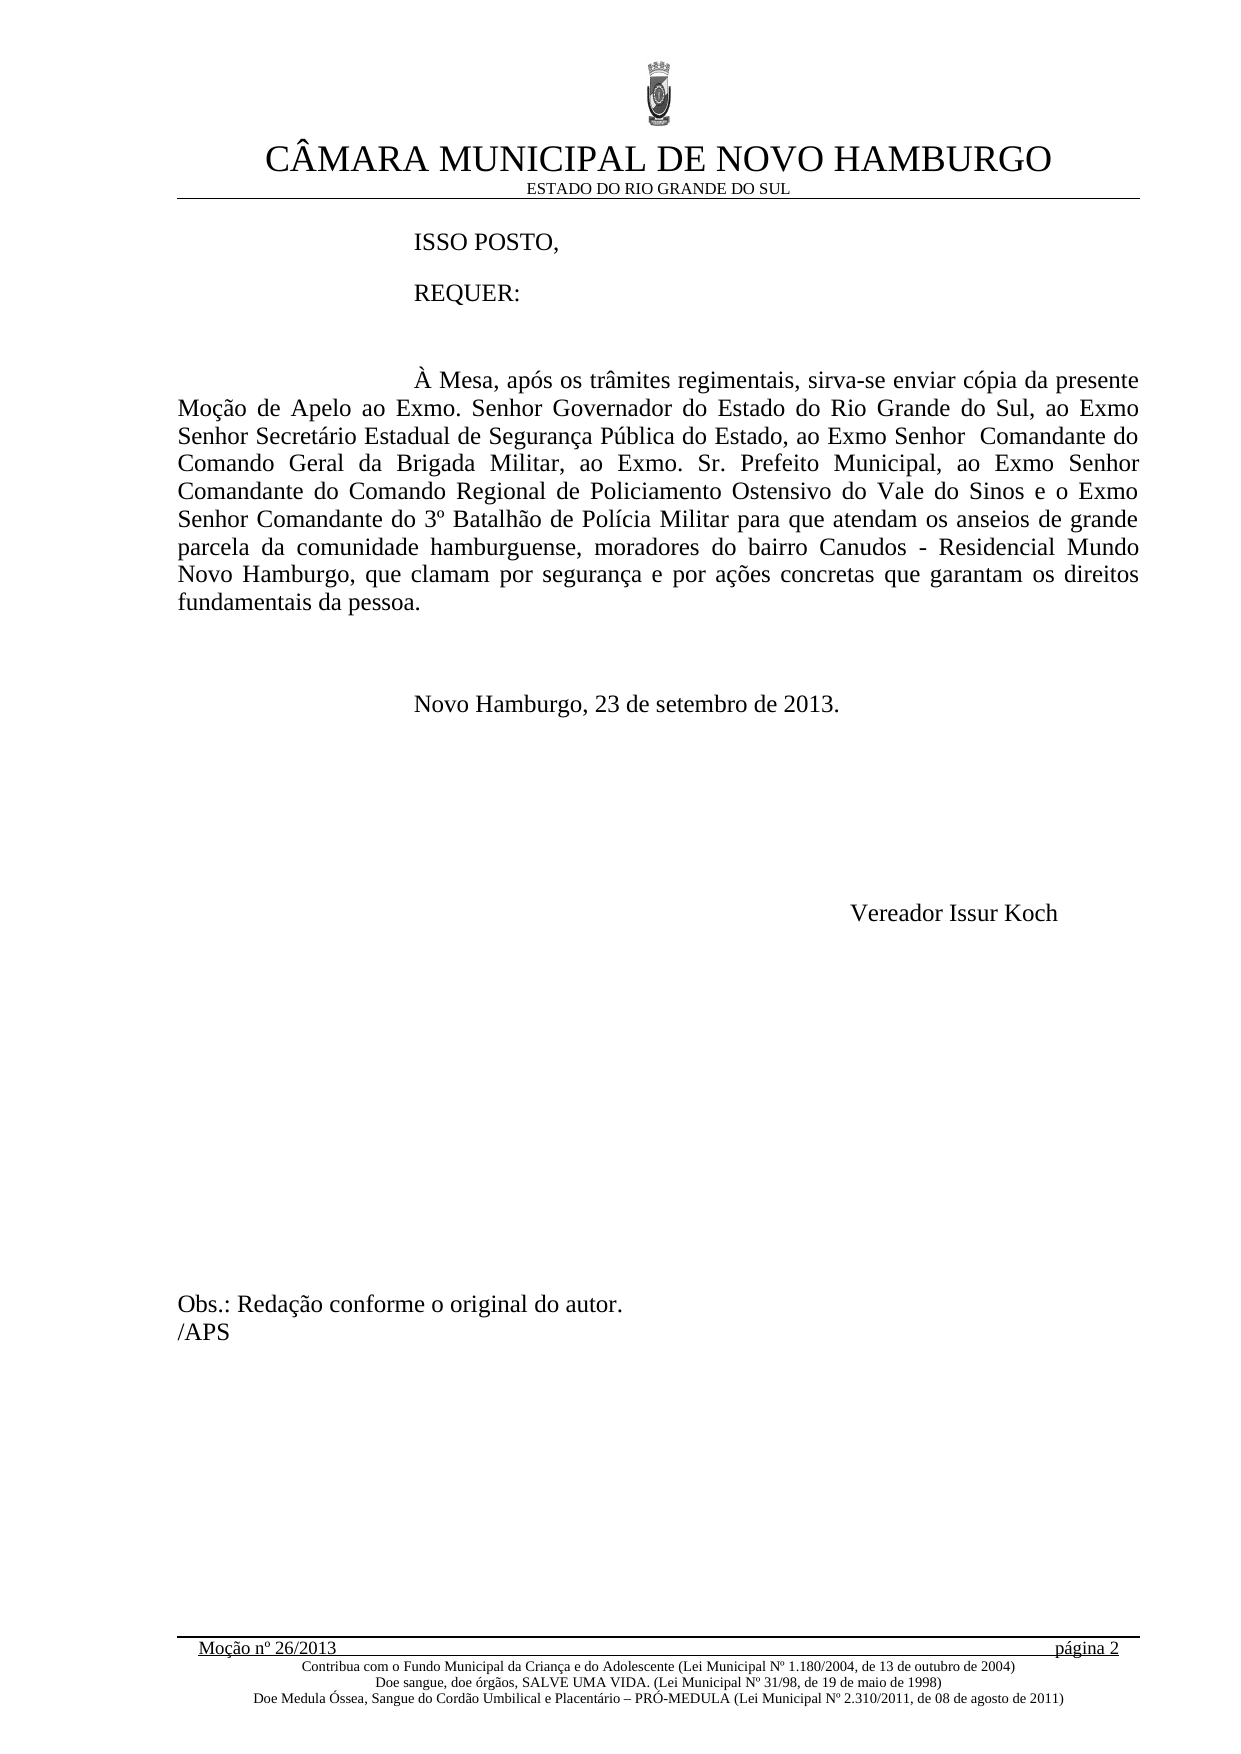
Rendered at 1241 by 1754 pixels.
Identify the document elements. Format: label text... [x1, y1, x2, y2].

text /APS [177, 1318, 1140, 1346]
text Vereador Issur Koch [768, 899, 1140, 927]
text REQUER: [177, 279, 1140, 307]
text Obs.: Redação conforme o original do autor. [177, 1290, 1140, 1318]
text Novo Hamburgo, 23 de setembro de 2013. [177, 691, 1140, 718]
text À Mesa, após os trâmites regimentais, sirva-se enviar cópia da presente Moção de Apelo ao Exmo. Senhor Governador do Estado do Rio Grande do Sul, ao Exmo Senhor Secretário Estadual de Segurança Pública do Estado, ao Exmo Senhor Comandante do Comando Geral da Brigada Militar, ao Exmo. Sr. Prefeito Municipal, ao Exmo Senhor Comandante do Comando Regional de Policiamento Ostensivo do Vale do Sinos e o Exmo Senhor Comandante do 3º Batalhão de Polícia Militar para que atendam os anseios de grande parcela da comunidade hamburguense, moradores do bairro Canudos - Residencial Mundo Novo Hamburgo, que clamam por segurança e por ações concretas que garantam os direitos fundamentais da pessoa. [177, 366, 1140, 616]
text ISSO POSTO, [177, 228, 1140, 256]
